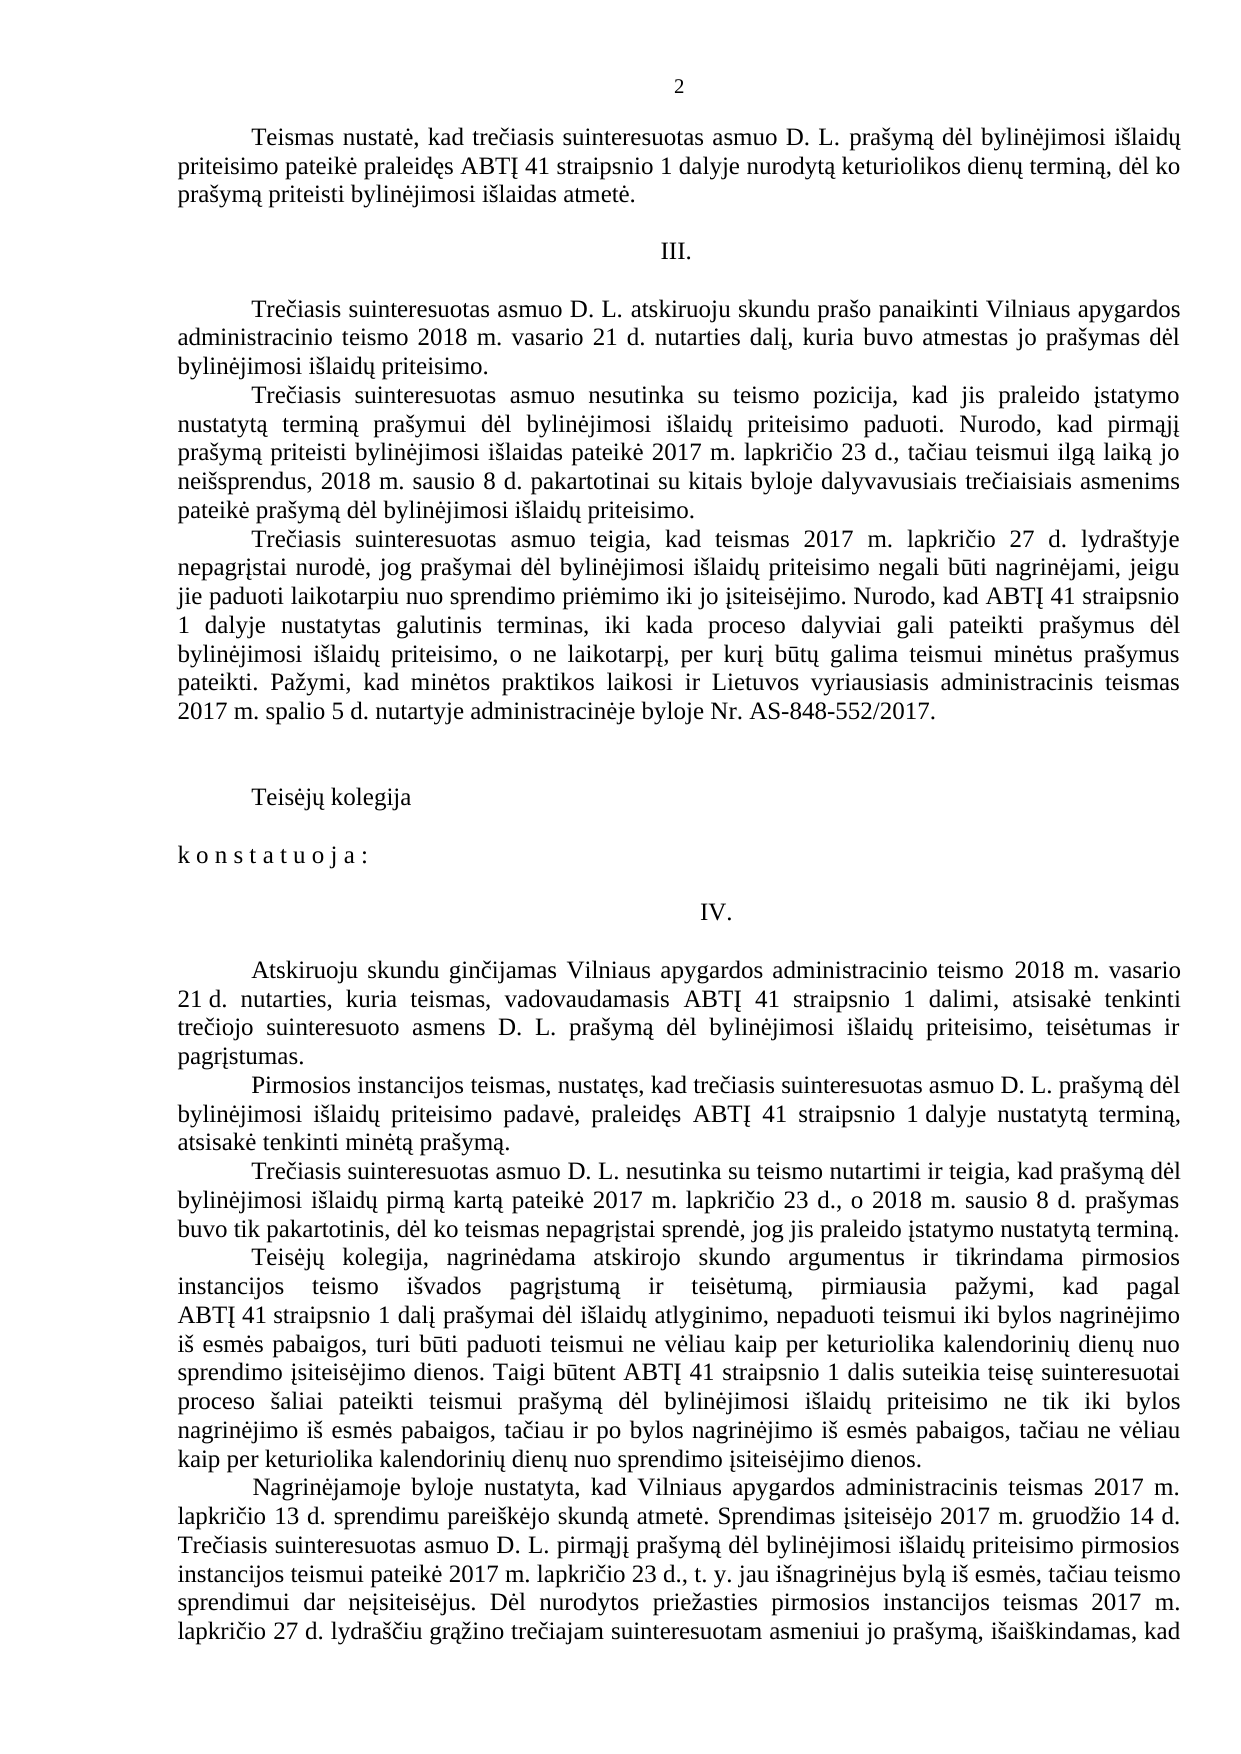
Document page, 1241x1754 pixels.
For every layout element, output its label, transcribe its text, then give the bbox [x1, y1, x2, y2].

text Teismas nustatė, kad trečiasis suinteresuotas asmuo D. L. prašymą dėl bylinėjimosi išlaidų priteisimo pateikė praleidęs ABTĮ 41 straipsnio 1 dalyje nurodytą keturiolikos dienų terminą, dėl ko prašymą priteisti bylinėjimosi išlaidas atmetė. [177, 122, 1181, 208]
text Teisėjų kolegija, nagrinėdama atskirojo skundo argumentus ir tikrindama pirmosios instancijos teismo išvados pagrįstumą ir teisėtumą, pirmiausia pažymi, kad pagal ABTĮ 41 straipsnio 1 dalį prašymai dėl išlaidų atlyginimo, nepaduoti teismui iki bylos nagrinėjimo iš esmės pabaigos, turi būti paduoti teismui ne vėliau kaip per keturiolika kalendorinių dienų nuo sprendimo įsiteisėjimo dienos. Taigi būtent ABTĮ 41 straipsnio 1 dalis suteikia teisę suinteresuotai proceso šaliai pateikti teismui prašymą dėl bylinėjimosi išlaidų priteisimo ne tik iki bylos nagrinėjimo iš esmės pabaigos, tačiau ir po bylos nagrinėjimo iš esmės pabaigos, tačiau ne vėliau kaip per keturiolika kalendorinių dienų nuo sprendimo įsiteisėjimo dienos. [177, 1242, 1181, 1472]
text Nagrinėjamoje byloje nustatyta, kad Vilniaus apygardos administracinis teismas 2017 m. lapkričio 13 d. sprendimu pareiškėjo skundą atmetė. Sprendimas įsiteisėjo 2017 m. gruodžio 14 d. Trečiasis suinteresuotas asmuo D. L. pirmąjį prašymą dėl bylinėjimosi išlaidų priteisimo pirmosios instancijos teismui pateikė 2017 m. lapkričio 23 d., t. y. jau išnagrinėjus bylą iš esmės, tačiau teismo sprendimui dar neįsiteisėjus. Dėl nurodytos priežasties pirmosios instancijos teismas 2017 m. lapkričio 27 d. lydraščiu grąžino trečiajam suinteresuotam asmeniui jo prašymą, išaiškindamas, kad [177, 1472, 1181, 1645]
text Trečiasis suinteresuotas asmuo D. L. nesutinka su teismo nutartimi ir teigia, kad prašymą dėl bylinėjimosi išlaidų pirmą kartą pateikė 2017 m. lapkričio 23 d., o 2018 m. sausio 8 d. prašymas buvo tik pakartotinis, dėl ko teismas nepagrįstai sprendė, jog jis praleido įstatymo nustatytą terminą. [177, 1156, 1181, 1242]
text Trečiasis suinteresuotas asmuo D. L. atskiruoju skundu prašo panaikinti Vilniaus apygardos administracinio teismo 2018 m. vasario 21 d. nutarties dalį, kuria buvo atmestas jo prašymas dėl bylinėjimosi išlaidų priteisimo. [177, 294, 1181, 380]
text Teisėjų kolegija [177, 782, 1181, 811]
text Trečiasis suinteresuotas asmuo nesutinka su teismo pozicija, kad jis praleido įstatymo nustatytą terminą prašymui dėl bylinėjimosi išlaidų priteisimo paduoti. Nurodo, kad pirmąjį prašymą priteisti bylinėjimosi išlaidas pateikė 2017 m. lapkričio 23 d., tačiau teismui ilgą laiką jo neišsprendus, 2018 m. sausio 8 d. pakartotinai su kitais byloje dalyvavusiais trečiaisiais asmenims pateikė prašymą dėl bylinėjimosi išlaidų priteisimo. [177, 380, 1181, 524]
text IV. [177, 897, 1181, 926]
text III. [177, 237, 1181, 265]
text konstatuoja: [177, 840, 1181, 869]
text Trečiasis suinteresuotas asmuo teigia, kad teismas 2017 m. lapkričio 27 d. lydraštyje nepagrįstai nurodė, jog prašymai dėl bylinėjimosi išlaidų priteisimo negali būti nagrinėjami, jeigu jie paduoti laikotarpiu nuo sprendimo priėmimo iki jo įsiteisėjimo. Nurodo, kad ABTĮ 41 straipsnio 1 dalyje nustatytas galutinis terminas, iki kada proceso dalyviai gali pateikti prašymus dėl bylinėjimosi išlaidų priteisimo, o ne laikotarpį, per kurį būtų galima teismui minėtus prašymus pateikti. Pažymi, kad minėtos praktikos laikosi ir Lietuvos vyriausiasis administracinis teismas 2017 m. spalio 5 d. nutartyje administracinėje byloje Nr. AS-848-552/2017. [177, 524, 1181, 725]
text Atskiruoju skundu ginčijamas Vilniaus apygardos administracinio teismo 2018 m. vasario 21 d. nutarties, kuria teismas, vadovaudamasis ABTĮ 41 straipsnio 1 dalimi, atsisakė tenkinti trečiojo suinteresuoto asmens D. L. prašymą dėl bylinėjimosi išlaidų priteisimo, teisėtumas ir pagrįstumas. [177, 955, 1181, 1070]
text Pirmosios instancijos teismas, nustatęs, kad trečiasis suinteresuotas asmuo D. L. prašymą dėl bylinėjimosi išlaidų priteisimo padavė, praleidęs ABTĮ 41 straipsnio 1 dalyje nustatytą terminą, atsisakė tenkinti minėtą prašymą. [177, 1070, 1181, 1156]
